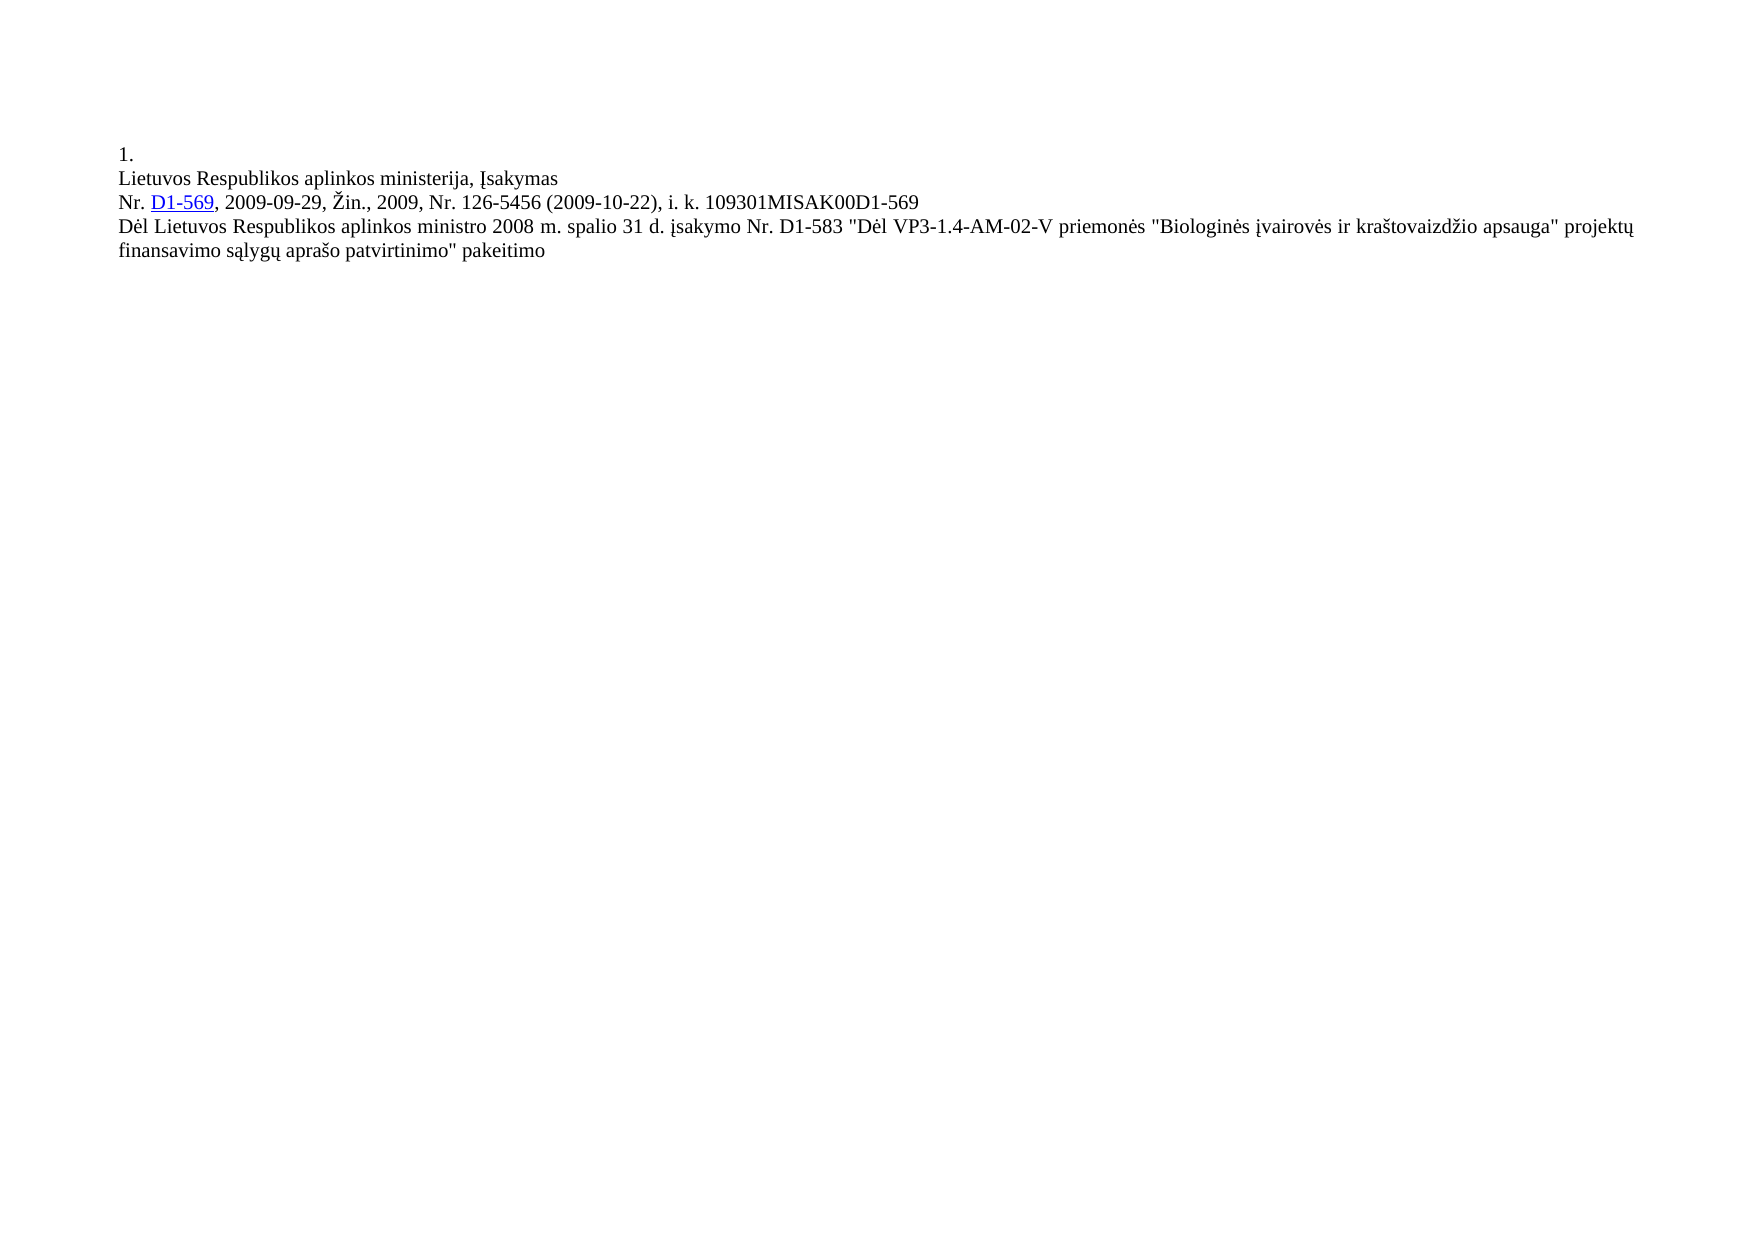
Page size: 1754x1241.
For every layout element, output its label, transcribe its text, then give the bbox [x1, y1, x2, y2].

text Lietuvos Respublikos aplinkos ministerija, Įsakymas [118, 166, 1635, 190]
text 1. [118, 142, 1635, 166]
text Nr. D1-569, 2009-09-29, Žin., 2009, Nr. 126-5456 (2009-10-22), i. k. 109301MISAK00D1-569 [118, 190, 1635, 214]
text Dėl Lietuvos Respublikos aplinkos ministro 2008 m. spalio 31 d. įsakymo Nr. D1-583 "Dėl VP3-1.4-AM-02-V priemonės "Biologinės įvairovės ir kraštovaizdžio apsauga" projektų finansavimo sąlygų aprašo patvirtinimo" pakeitimo [118, 214, 1635, 262]
